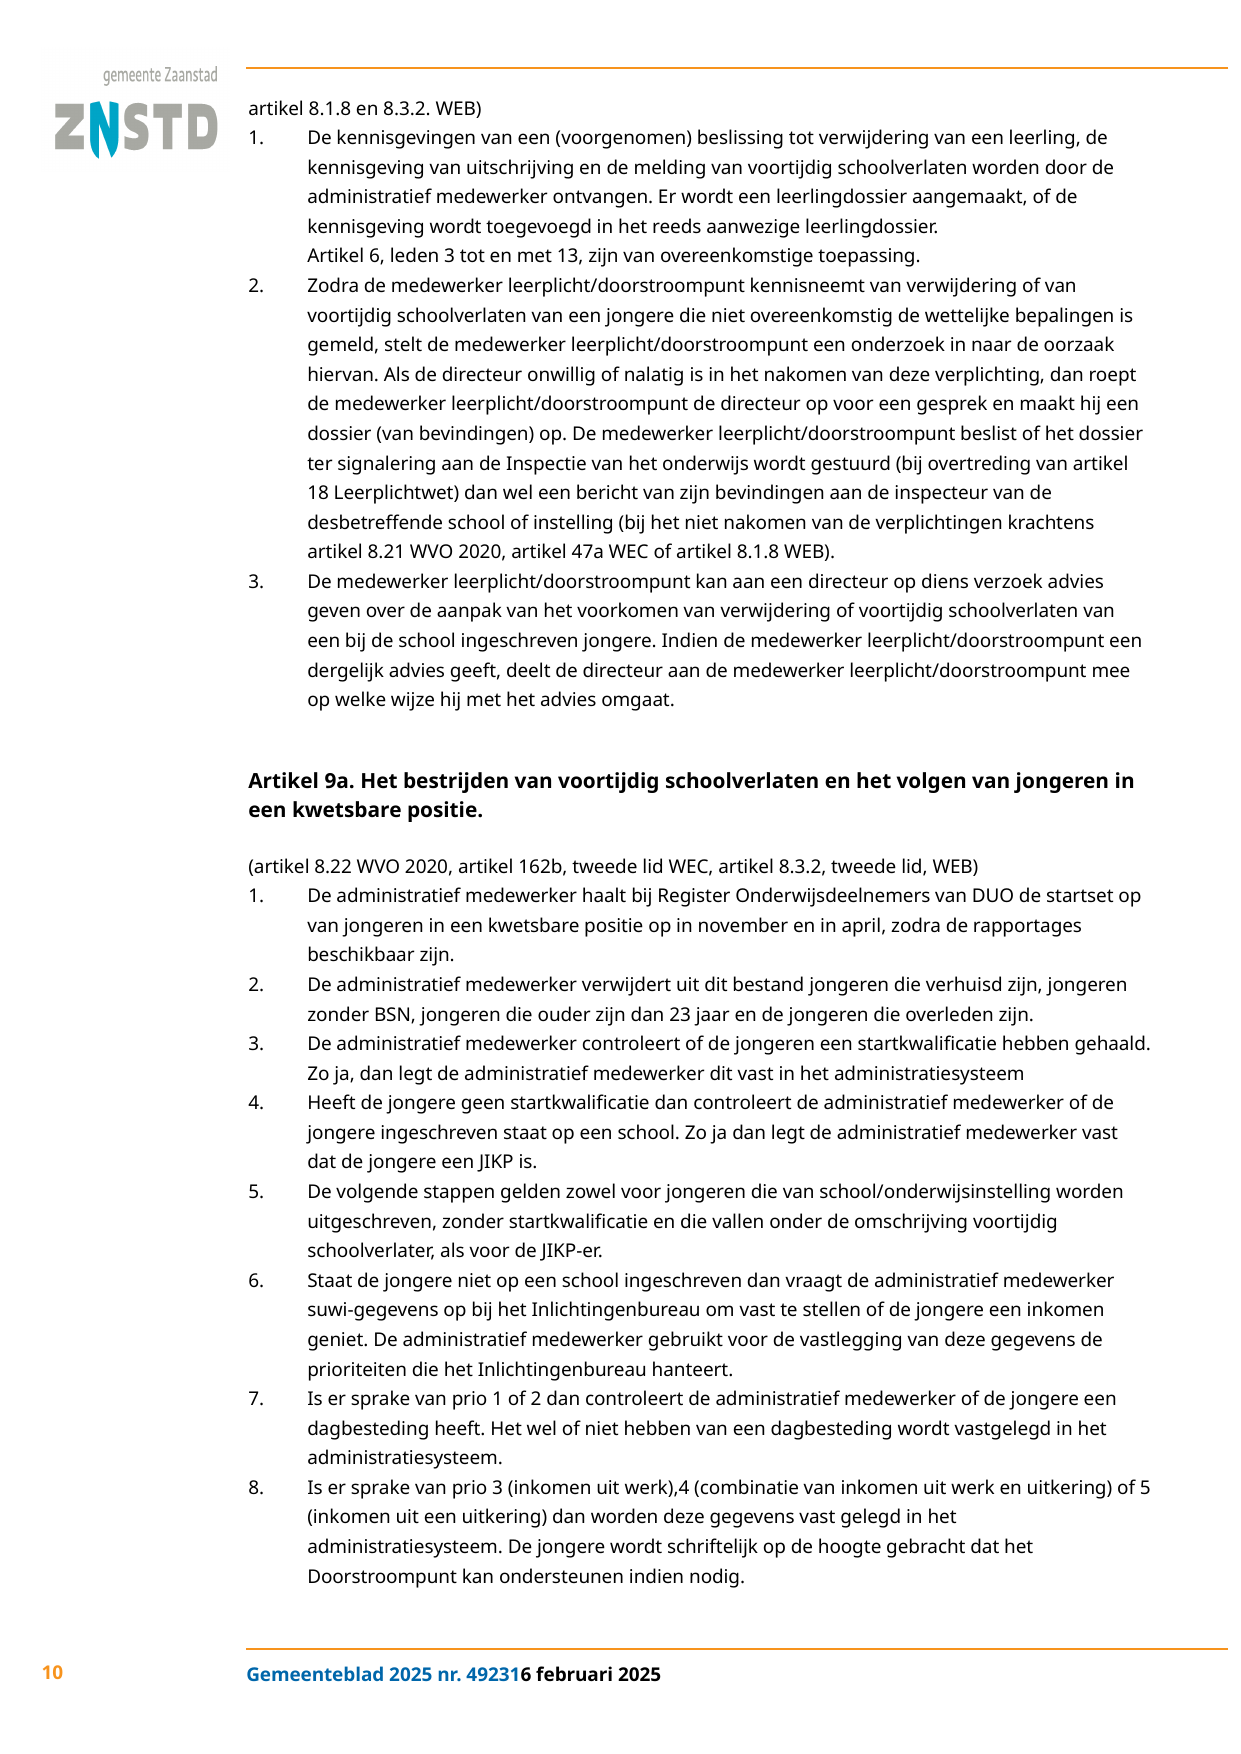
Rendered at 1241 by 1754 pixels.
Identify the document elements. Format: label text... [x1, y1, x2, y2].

list Is er sprake van prio 3 (inkomen uit werk),4 (combinatie van inkomen uit werk en uitkering) of 5 (inkomen uit een uitkering) dan worden deze gegevens vast gelegd in het administratiesysteem. De jongere wordt schriftelijk op de hoogte gebracht dat het Doorstroompunt kan ondersteunen indien nodig. [248, 1474, 1152, 1589]
list Artikel 6, leden 3 tot en met 13, zijn van overeenkomstige toepassing. [248, 243, 1152, 268]
list De administratief medewerker haalt bij Register Onderwijsdeelnemers van DUO de startset op van jongeren in een kwetsbare positie op in november en in april, zodra de rapportages beschikbaar zijn. [248, 882, 1152, 967]
list De medewerker leerplicht/doorstroompunt kan aan een directeur op diens verzoek advies geven over de aanpak van het voorkomen van verwijdering of voortijdig schoolverlaten van een bij de school ingeschreven jongere. Indien de medewerker leerplicht/doorstroompunt een dergelijk advies geeft, deelt de directeur aan de medewerker leerplicht/doorstroompunt mee op welke wijze hij met het advies omgaat. [248, 568, 1152, 712]
list Heeft de jongere geen startkwalificatie dan controleert de administratief medewerker of de jongere ingeschreven staat op een school. Zo ja dan legt de administratief medewerker vast dat de jongere een JIKP is. [248, 1089, 1152, 1174]
text artikel 8.1.8 en 8.3.2. WEB) [248, 95, 1152, 121]
list Is er sprake van prio 1 of 2 dan controleert de administratief medewerker of de jongere een dagbesteding heeft. Het wel of niet hebben van een dagbesteding wordt vastgelegd in het administratiesysteem. [248, 1385, 1152, 1470]
list De volgende stappen gelden zowel voor jongeren die van school/onderwijsinstelling worden uitgeschreven, zonder startkwalificatie en die vallen onder de omschrijving voortijdig schoolverlater, als voor de JIKP-er. [248, 1178, 1152, 1263]
list De administratief medewerker controleert of de jongeren een startkwalificatie hebben gehaald. Zo ja, dan legt de administratief medewerker dit vast in het administratiesysteem [248, 1030, 1152, 1086]
text Artikel 9a. Het bestrijden van voortijdig schoolverlaten en het volgen van jongeren in een kwetsbare positie. [248, 766, 1152, 823]
list Staat de jongere niet op een school ingeschreven dan vraagt de administratief medewerker suwi-gegevens op bij het Inlichtingenbureau om vast te stellen of de jongere een inkomen geniet. De administratief medewerker gebruikt voor de vastlegging van deze gegevens de prioriteiten die het Inlichtingenbureau hanteert. [248, 1267, 1152, 1382]
text (artikel 8.22 WVO 2020, artikel 162b, tweede lid WEC, artikel 8.3.2, tweede lid, WEB) [248, 853, 1152, 879]
list Zodra de medewerker leerplicht/doorstroompunt kennisneemt van verwijdering of van voortijdig schoolverlaten van een jongere die niet overeenkomstig de wettelijke bepalingen is gemeld, stelt de medewerker leerplicht/doorstroompunt een onderzoek in naar de oorzaak hiervan. Als de directeur onwillig of nalatig is in het nakomen van deze verplichting, dan roept de medewerker leerplicht/doorstroompunt de directeur op voor een gesprek en maakt hij een dossier (van bevindingen) op. De medewerker leerplicht/doorstroompunt beslist of het dossier ter signalering aan de Inspectie van het onderwijs wordt gestuurd (bij overtreding van artikel 18 Leerplichtwet) dan wel een bericht van zijn bevindingen aan de inspecteur van de desbetreffende school of instelling (bij het niet nakomen van de verplichtingen krachtens artikel 8.21 WVO 2020, artikel 47a WEC of artikel 8.1.8 WEB). [248, 272, 1152, 564]
list De administratief medewerker verwijdert uit dit bestand jongeren die verhuisd zijn, jongeren zonder BSN, jongeren die ouder zijn dan 23 jaar en de jongeren die overleden zijn. [248, 971, 1152, 1027]
picture [41, 47, 231, 172]
list De kennisgevingen van een (voorgenomen) beslissing tot verwijdering van een leerling, de kennisgeving van uitschrijving en de melding van voortijdig schoolverlaten worden door de administratief medewerker ontvangen. Er wordt een leerlingdossier aangemaakt, of de kennisgeving wordt toegevoegd in het reeds aanwezige leerlingdossier. [248, 124, 1152, 239]
